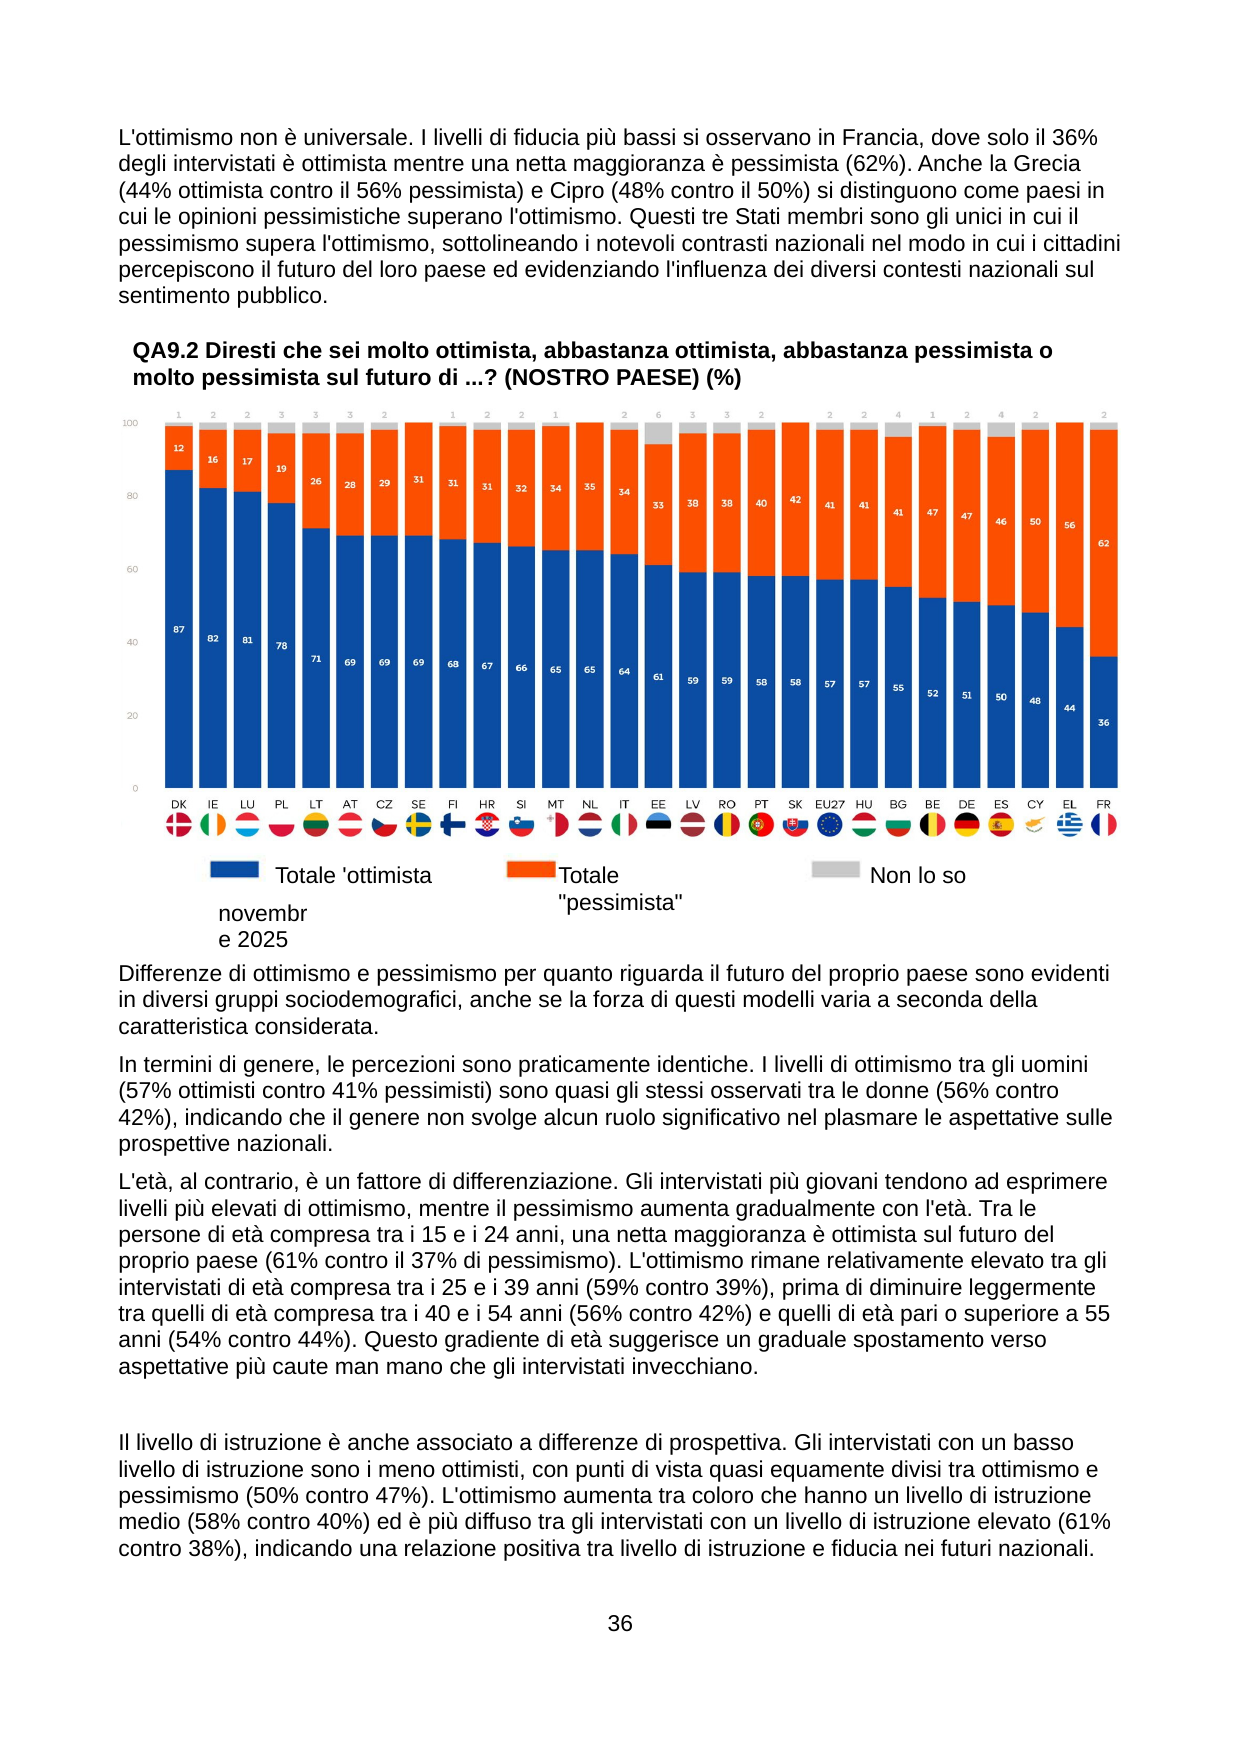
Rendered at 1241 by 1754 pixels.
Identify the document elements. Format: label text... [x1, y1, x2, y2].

picture [194, 853, 862, 885]
text In termini di genere, le percezioni sono praticamente identiche. I livelli di ottimismo tra gli uomini (57% ottimisti contro 41% pessimisti) sono quasi gli stessi osservati tra le donne (56% contro 42%), indicando che il genere non svolge alcun ruolo significativo nel plasmare le aspettative sulle prospettive nazionali. [118, 1051, 1122, 1156]
text L'ottimismo non è universale. I livelli di fiducia più bassi si osservano in Francia, dove solo il 36% degli intervistati è ottimista mentre una netta maggioranza è pessimista (62%). Anche la Grecia (44% ottimista contro il 56% pessimista) e Cipro (48% contro il 50%) si distinguono come paesi in cui le opinioni pessimistiche superano l'ottimismo. Questi tre Stati membri sono gli unici in cui il pessimismo supera l'ottimismo, sottolineando i notevoli contrasti nazionali nel modo in cui i cittadini percepiscono il futuro del loro paese ed evidenziando l'influenza dei diversi contesti nazionali sul sentimento pubblico. [118, 124, 1122, 308]
picture [121, 404, 1121, 842]
text L'età, al contrario, è un fattore di differenziazione. Gli intervistati più giovani tendono ad esprimere livelli più elevati di ottimismo, mentre il pessimismo aumenta gradualmente con l'età. Tra le persone di età compresa tra i 15 e i 24 anni, una netta maggioranza è ottimista sul futuro del proprio paese (61% contro il 37% di pessimismo). L'ottimismo rimane relativamente elevato tra gli intervistati di età compresa tra i 25 e i 39 anni (59% contro 39%), prima di diminuire leggermente tra quelli di età compresa tra i 40 e i 54 anni (56% contro 42%) e quelli di età pari o superiore a 55 anni (54% contro 44%). Questo gradiente di età suggerisce un graduale spostamento verso aspettative più caute man mano che gli intervistati invecchiano. [118, 1168, 1122, 1379]
text Differenze di ottimismo e pessimismo per quanto riguarda il futuro del proprio paese sono evidenti in diversi gruppi sociodemografici, anche se la forza di questi modelli varia a seconda della caratteristica considerata. [118, 320, 1122, 1039]
text Il livello di istruzione è anche associato a differenze di prospettiva. Gli intervistati con un basso livello di istruzione sono i meno ottimisti, con punti di vista quasi equamente divisi tra ottimismo e pessimismo (50% contro 47%). L'ottimismo aumenta tra coloro che hanno un livello di istruzione medio (58% contro 40%) ed è più diffuso tra gli intervistati con un livello di istruzione elevato (61% contro 38%), indicando una relazione positiva tra livello di istruzione e fiducia nei futuri nazionali. [118, 1429, 1122, 1561]
